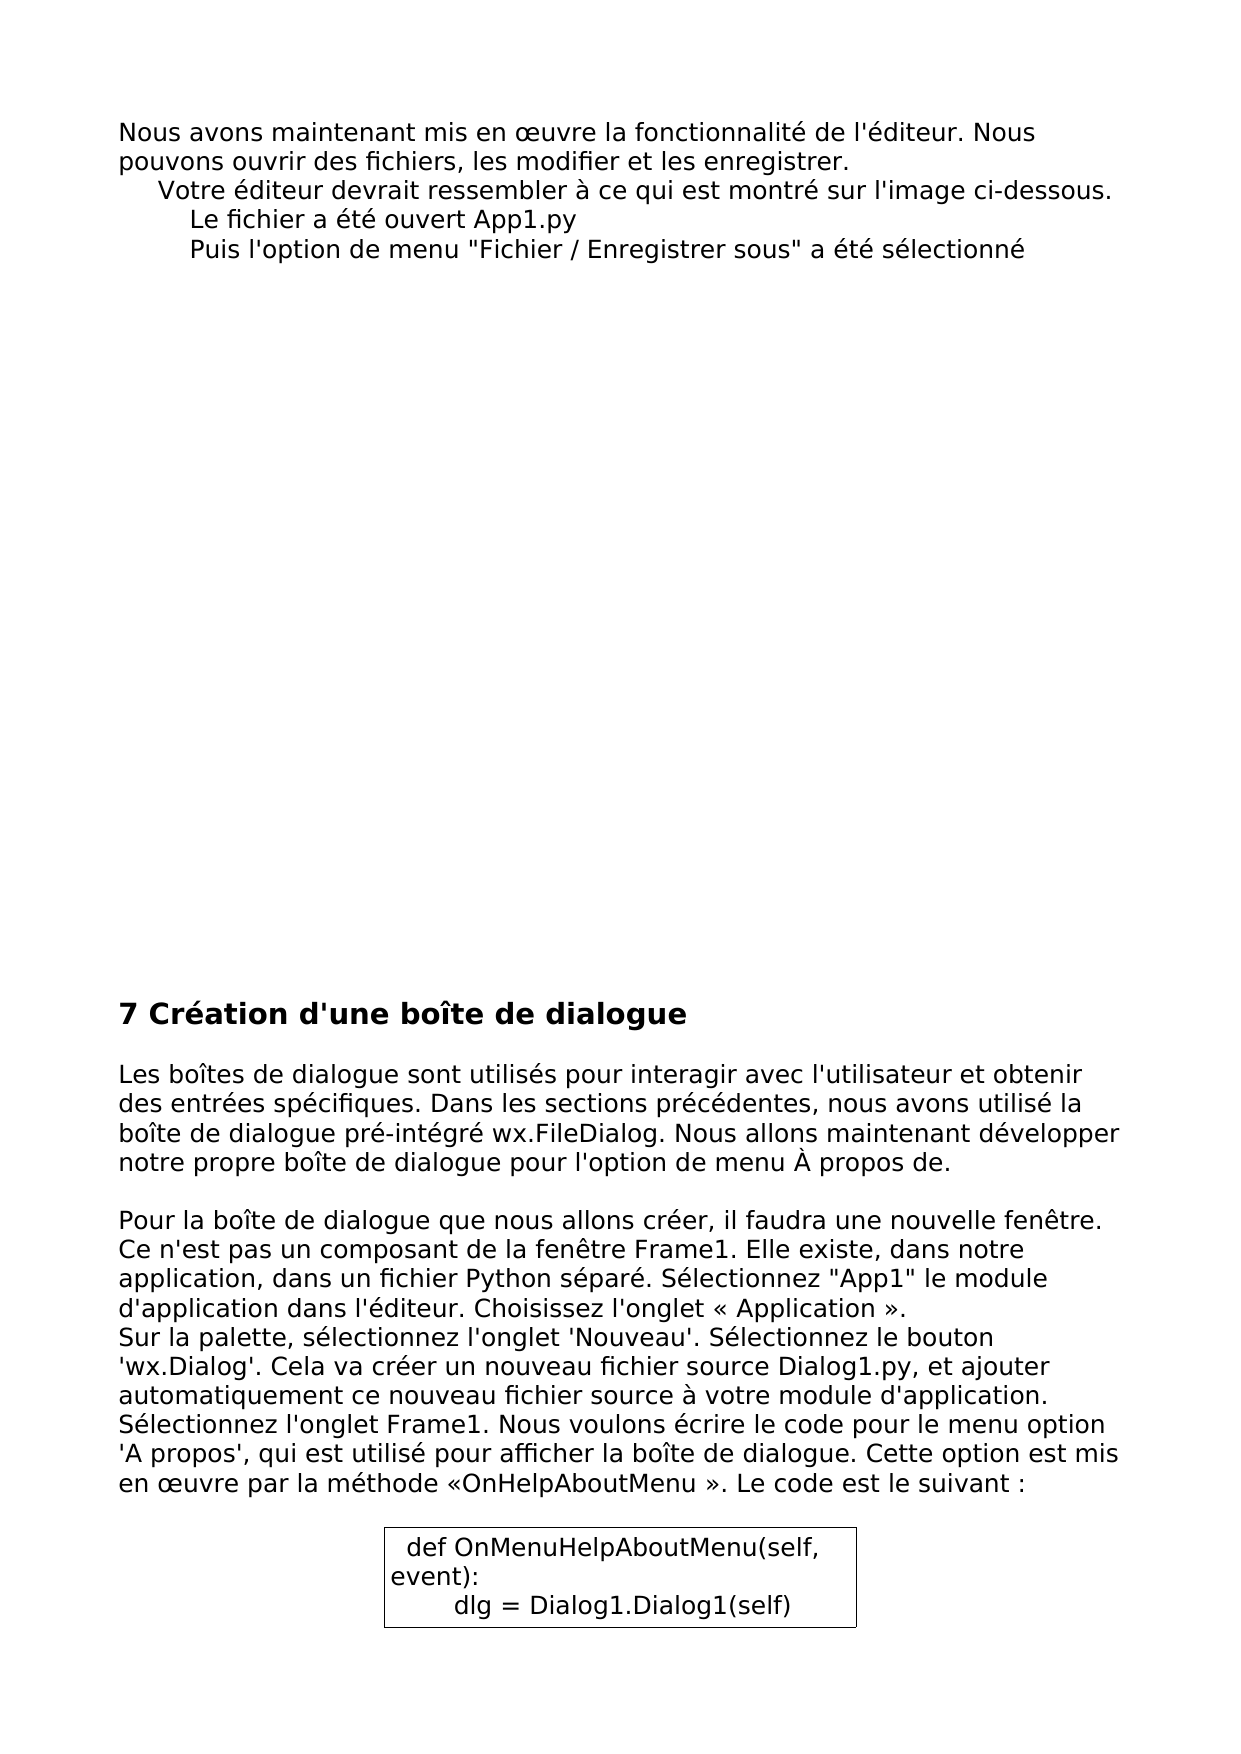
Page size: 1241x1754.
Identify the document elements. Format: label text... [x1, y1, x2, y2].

text Les boîtes de dialogue sont utilisés pour interagir avec l'utilisateur et obtenir des entrées spécifiques. Dans les sections précédentes, nous avons utilisé la boîte de dialogue pré-intégré wx.FileDialog. Nous allons maintenant développer notre propre boîte de dialogue pour l'option de menu À propos de. Pour la boîte de dialogue que nous allons créer, il faudra une nouvelle fenêtre. Ce n'est pas un composant de la fenêtre Frame1. Elle existe, dans notre application, dans un fichier Python séparé. Sélectionnez "App1" le module d'application dans l'éditeur. Choisissez l'onglet « Application ». Sur la palette, sélectionnez l'onglet 'Nouveau'. Sélectionnez le bouton 'wx.Dialog'. Cela va créer un nouveau fichier source Dialog1.py, et ajouter automatiquement ce nouveau fichier source à votre module d'application. Sélectionnez l'onglet Frame1. Nous voulons écrire le code pour le menu option 'A propos', qui est utilisé pour afficher la boîte de dialogue. Cette option est mis en œuvre par la méthode «OnHelpAboutMenu ». Le code est le suivant : [118, 1060, 1122, 1498]
text Nous avons maintenant mis en œuvre la fonctionnalité de l'éditeur. Nous pouvons ouvrir des fichiers, les modifier et les enregistrer. Votre éditeur devrait ressembler à ce qui est montré sur l'image ci-dessous. Le fichier a été ouvert App1.py Puis l'option de menu "Fichier / Enregistrer sous" a été sélectionné [118, 118, 1122, 264]
table_header def OnMenuHelpAboutMenu(self, event): dlg = Dialog1.Dialog1(self) [385, 1528, 856, 1627]
text 7 Création d'une boîte de dialogue [118, 997, 1122, 1031]
